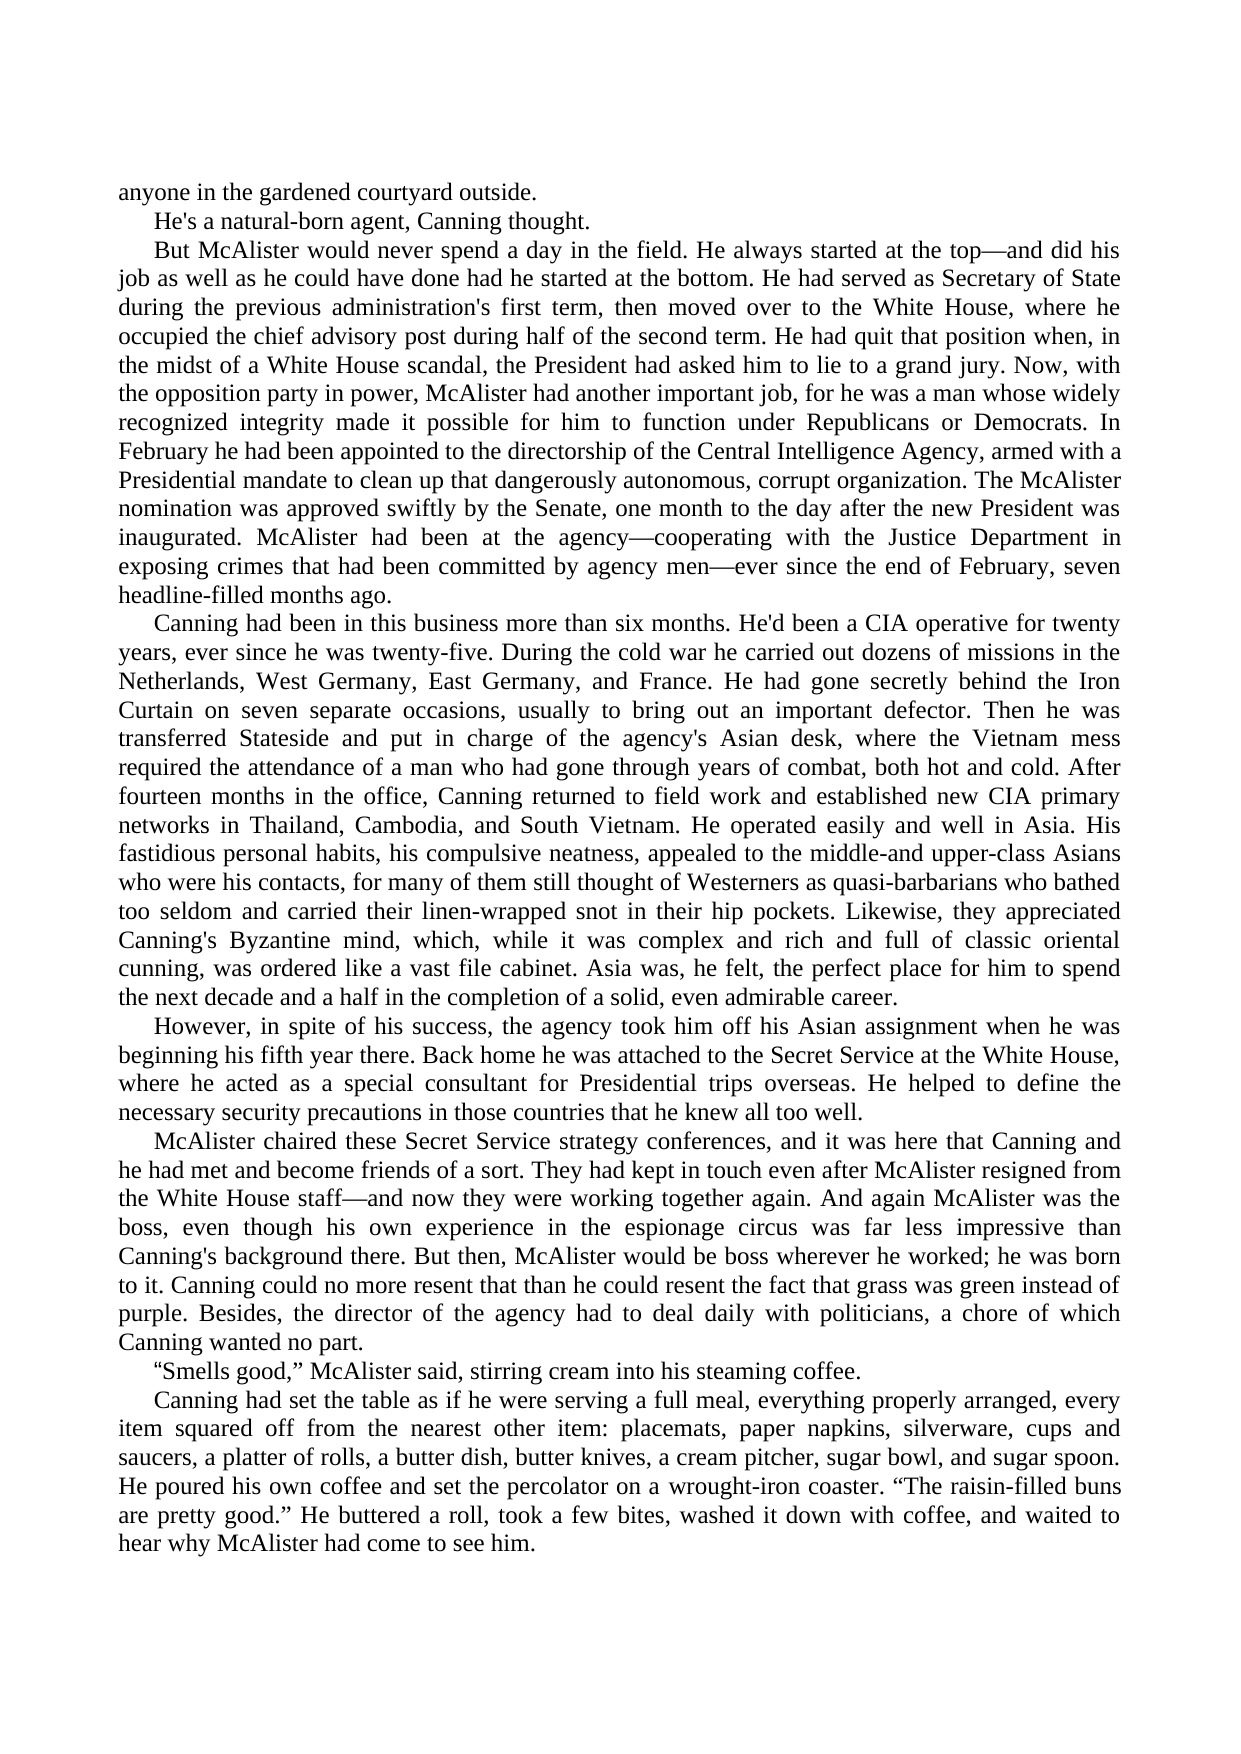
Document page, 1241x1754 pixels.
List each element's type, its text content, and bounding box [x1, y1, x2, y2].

text Canning had set the table as if he were serving a full meal, everything properly arranged, every item squared off from the nearest other item: placemats, paper napkins, silverware, cups and saucers, a platter of rolls, a butter dish, butter knives, a cream pitcher, sugar bowl, and sugar spoon. He poured his own coffee and set the percolator on a wrought-iron coaster. “The raisin-filled buns are pretty good.” He buttered a roll, took a few bites, washed it down with coffee, and waited to hear why McAlister had come to see him. [118, 1385, 1122, 1557]
text However, in spite of his success, the agency took him off his Asian assignment when he was beginning his fifth year there. Back home he was attached to the Secret Service at the White House, where he acted as a special consultant for Presidential trips overseas. He helped to define the necessary security precautions in those countries that he knew all too well. [118, 1011, 1122, 1126]
text Canning had been in this business more than six months. He'd been a CIA operative for twenty years, ever since he was twenty-five. During the cold war he carried out dozens of missions in the Netherlands, West Germany, East Germany, and France. He had gone secretly behind the Iron Curtain on seven separate occasions, usually to bring out an important defector. Then he was transferred Stateside and put in charge of the agency's Asian desk, where the Vietnam mess required the attendance of a man who had gone through years of combat, both hot and cold. After fourteen months in the office, Canning returned to field work and established new CIA primary networks in Thailand, Cambodia, and South Vietnam. He operated easily and well in Asia. His fastidious personal habits, his compulsive neatness, appealed to the middle-and upper-class Asians who were his contacts, for many of them still thought of Westerners as quasi-barbarians who bathed too seldom and carried their linen-wrapped snot in their hip pockets. Likewise, they appreciated Canning's Byzantine mind, which, while it was complex and rich and full of classic oriental cunning, was ordered like a vast file cabinet. Asia was, he felt, the perfect place for him to spend the next decade and a half in the completion of a solid, even admirable career. [118, 608, 1122, 1011]
text anyone in the gardened courtyard outside. [118, 177, 1122, 206]
text He's a natural-born agent, Canning thought. [118, 206, 1122, 235]
text McAlister chaired these Secret Service strategy conferences, and it was here that Canning and he had met and become friends of a sort. They had kept in touch even after McAlister resigned from the White House staff—and now they were working together again. And again McAlister was the boss, even though his own experience in the espionage circus was far less impressive than Canning's background there. But then, McAlister would be boss wherever he worked; he was born to it. Canning could no more resent that than he could resent the fact that grass was green instead of purple. Besides, the director of the agency had to deal daily with politicians, a chore of which Canning wanted no part. [118, 1126, 1122, 1356]
text But McAlister would never spend a day in the field. He always started at the top—and did his job as well as he could have done had he started at the bottom. He had served as Secretary of State during the previous administration's first term, then moved over to the White House, where he occupied the chief advisory post during half of the second term. He had quit that position when, in the midst of a White House scandal, the President had asked him to lie to a grand jury. Now, with the opposition party in power, McAlister had another important job, for he was a man whose widely recognized integrity made it possible for him to function under Republicans or Democrats. In February he had been appointed to the directorship of the Central Intelligence Agency, armed with a Presidential mandate to clean up that dangerously autonomous, corrupt organization. The McAlister nomination was approved swiftly by the Senate, one month to the day after the new President was inaugurated. McAlister had been at the agency—cooperating with the Justice Department in exposing crimes that had been committed by agency men—ever since the end of February, seven headline-filled months ago. [118, 235, 1122, 608]
text “Smells good,” McAlister said, stirring cream into his steaming coffee. [118, 1356, 1122, 1385]
